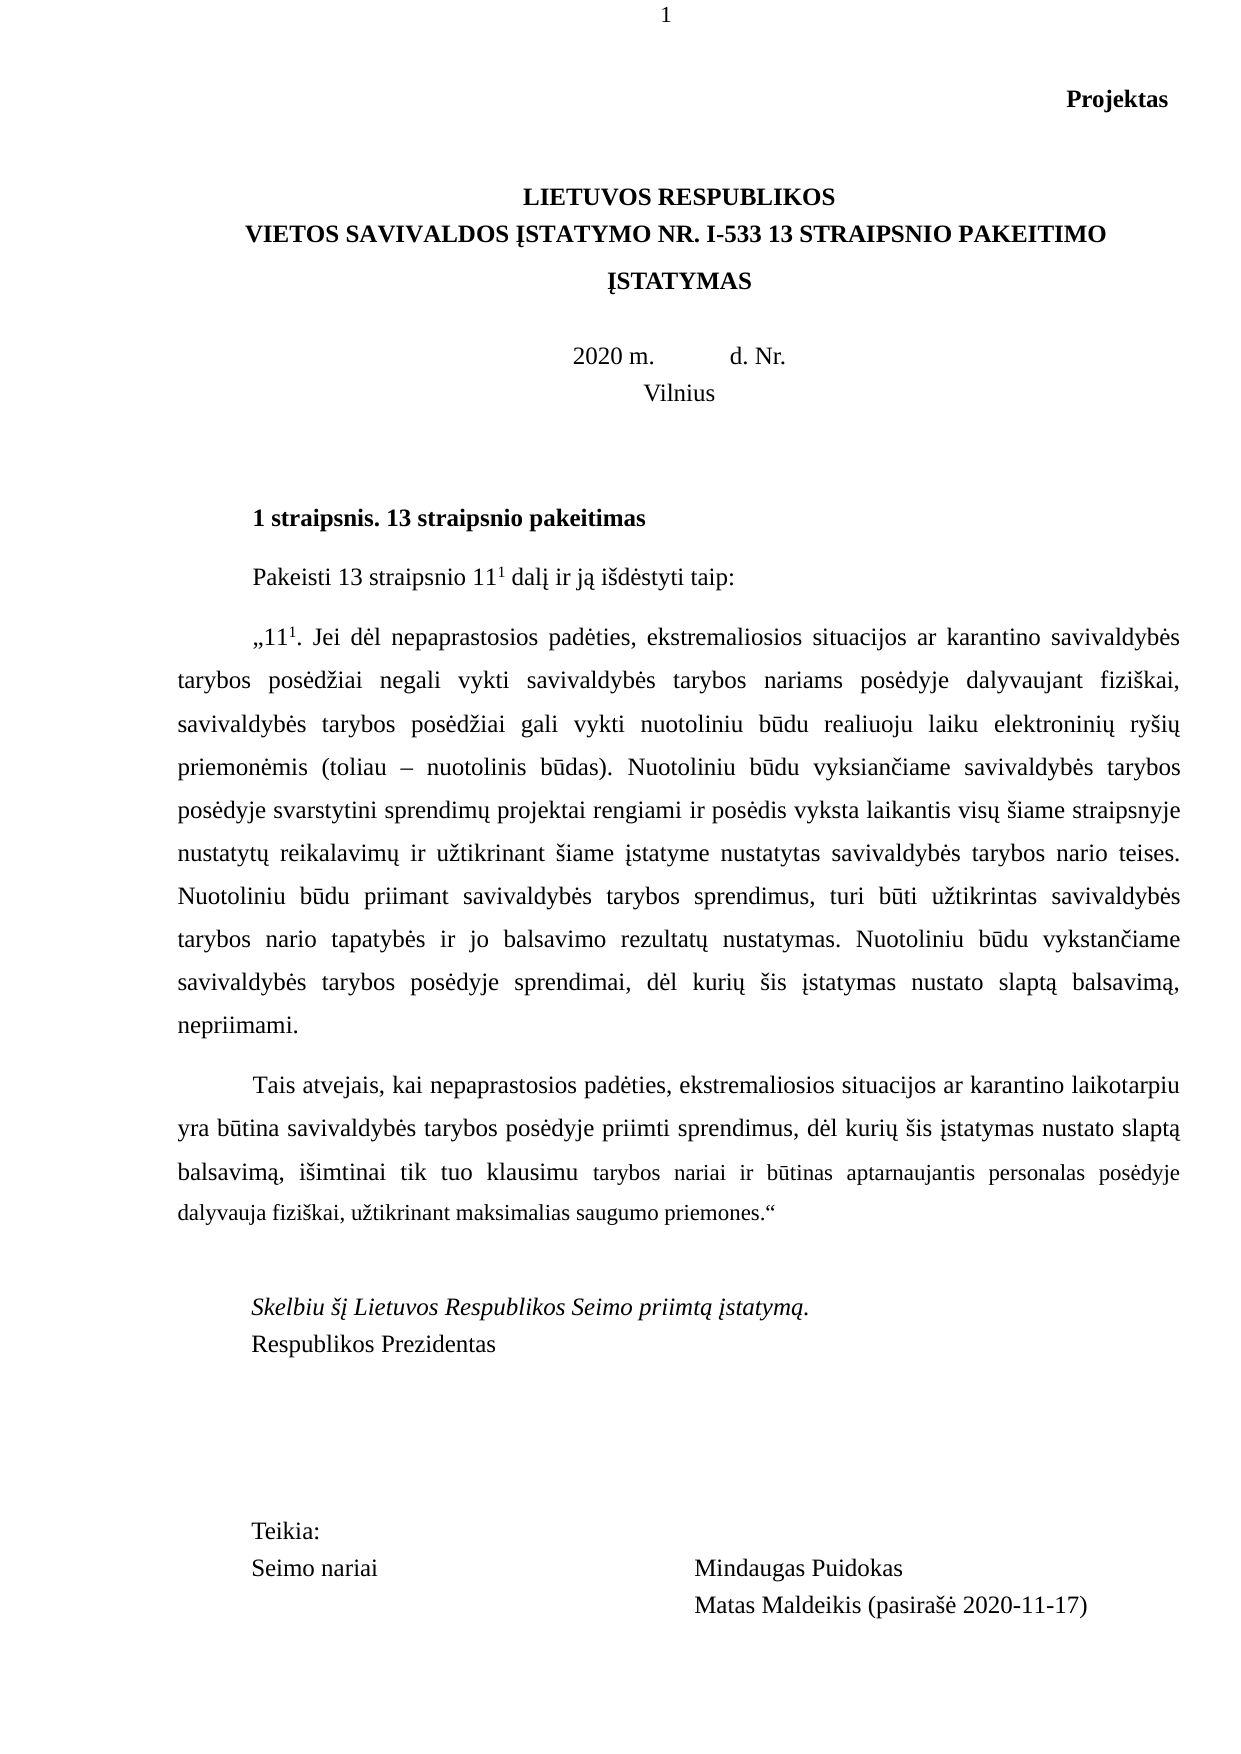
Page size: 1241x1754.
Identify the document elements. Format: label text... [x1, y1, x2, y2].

text 1 straipsnis. 13 straipsnio pakeitimas [177, 503, 1181, 531]
text Skelbiu šį Lietuvos Respublikos Seimo priimtą įstatymą. [177, 1292, 1181, 1321]
text Matas Maldeikis (pasirašė 2020-11-17) [620, 1590, 1181, 1619]
text Respublikos Prezidentas [177, 1329, 1181, 1358]
text Tais atvejais, kai nepaprastosios padėties, ekstremaliosios situacijos ar karantino laikotarpiu yra būtina savivaldybės tarybos posėdyje priimti sprendimus, dėl kurių šis įstatymas nustato slaptą balsavimą, išimtinai tik tuo klausimu tarybos nariai ir būtinas aptarnaujantis personalas posėdyje dalyvauja fiziškai, užtikrinant maksimalias saugumo priemones.“ [177, 1070, 1181, 1225]
text Seimo nariai Mindaugas Puidokas [177, 1553, 1181, 1582]
text Projektas [930, 84, 1181, 113]
text ĮSTATYMAS [177, 266, 1181, 295]
text Vilnius [177, 378, 1181, 407]
text Pakeisti 13 straipsnio 111 dalį ir ją išdėstyti taip: [177, 562, 1181, 591]
text Teikia: [177, 1516, 1181, 1544]
text „111. Jei dėl nepaprastosios padėties, ekstremaliosios situacijos ar karantino savivaldybės tarybos posėdžiai negali vykti savivaldybės tarybos nariams posėdyje dalyvaujant fiziškai, savivaldybės tarybos posėdžiai gali vykti nuotoliniu būdu realiuoju laiku elektroninių ryšių priemonėmis (toliau – nuotolinis būdas). Nuotoliniu būdu vyksiančiame savivaldybės tarybos posėdyje svarstytini sprendimų projektai rengiami ir posėdis vyksta laikantis visų šiame straipsnyje nustatytų reikalavimų ir užtikrinant šiame įstatyme nustatytas savivaldybės tarybos nario teises. Nuotoliniu būdu priimant savivaldybės tarybos sprendimus, turi būti užtikrintas savivaldybės tarybos nario tapatybės ir jo balsavimo rezultatų nustatymas. Nuotoliniu būdu vykstančiame savivaldybės tarybos posėdyje sprendimai, dėl kurių šis įstatymas nustato slaptą balsavimą, nepriimami. [177, 622, 1181, 1039]
text 2020 m. d. Nr. [177, 341, 1181, 370]
text LIETUVOS RESPUBLIKOS [177, 182, 1181, 210]
text VIETOS SAVIVALDOS ĮSTATYMO NR. I-533 13 STRAIPSNIO PAKEITIMO [177, 219, 1181, 248]
